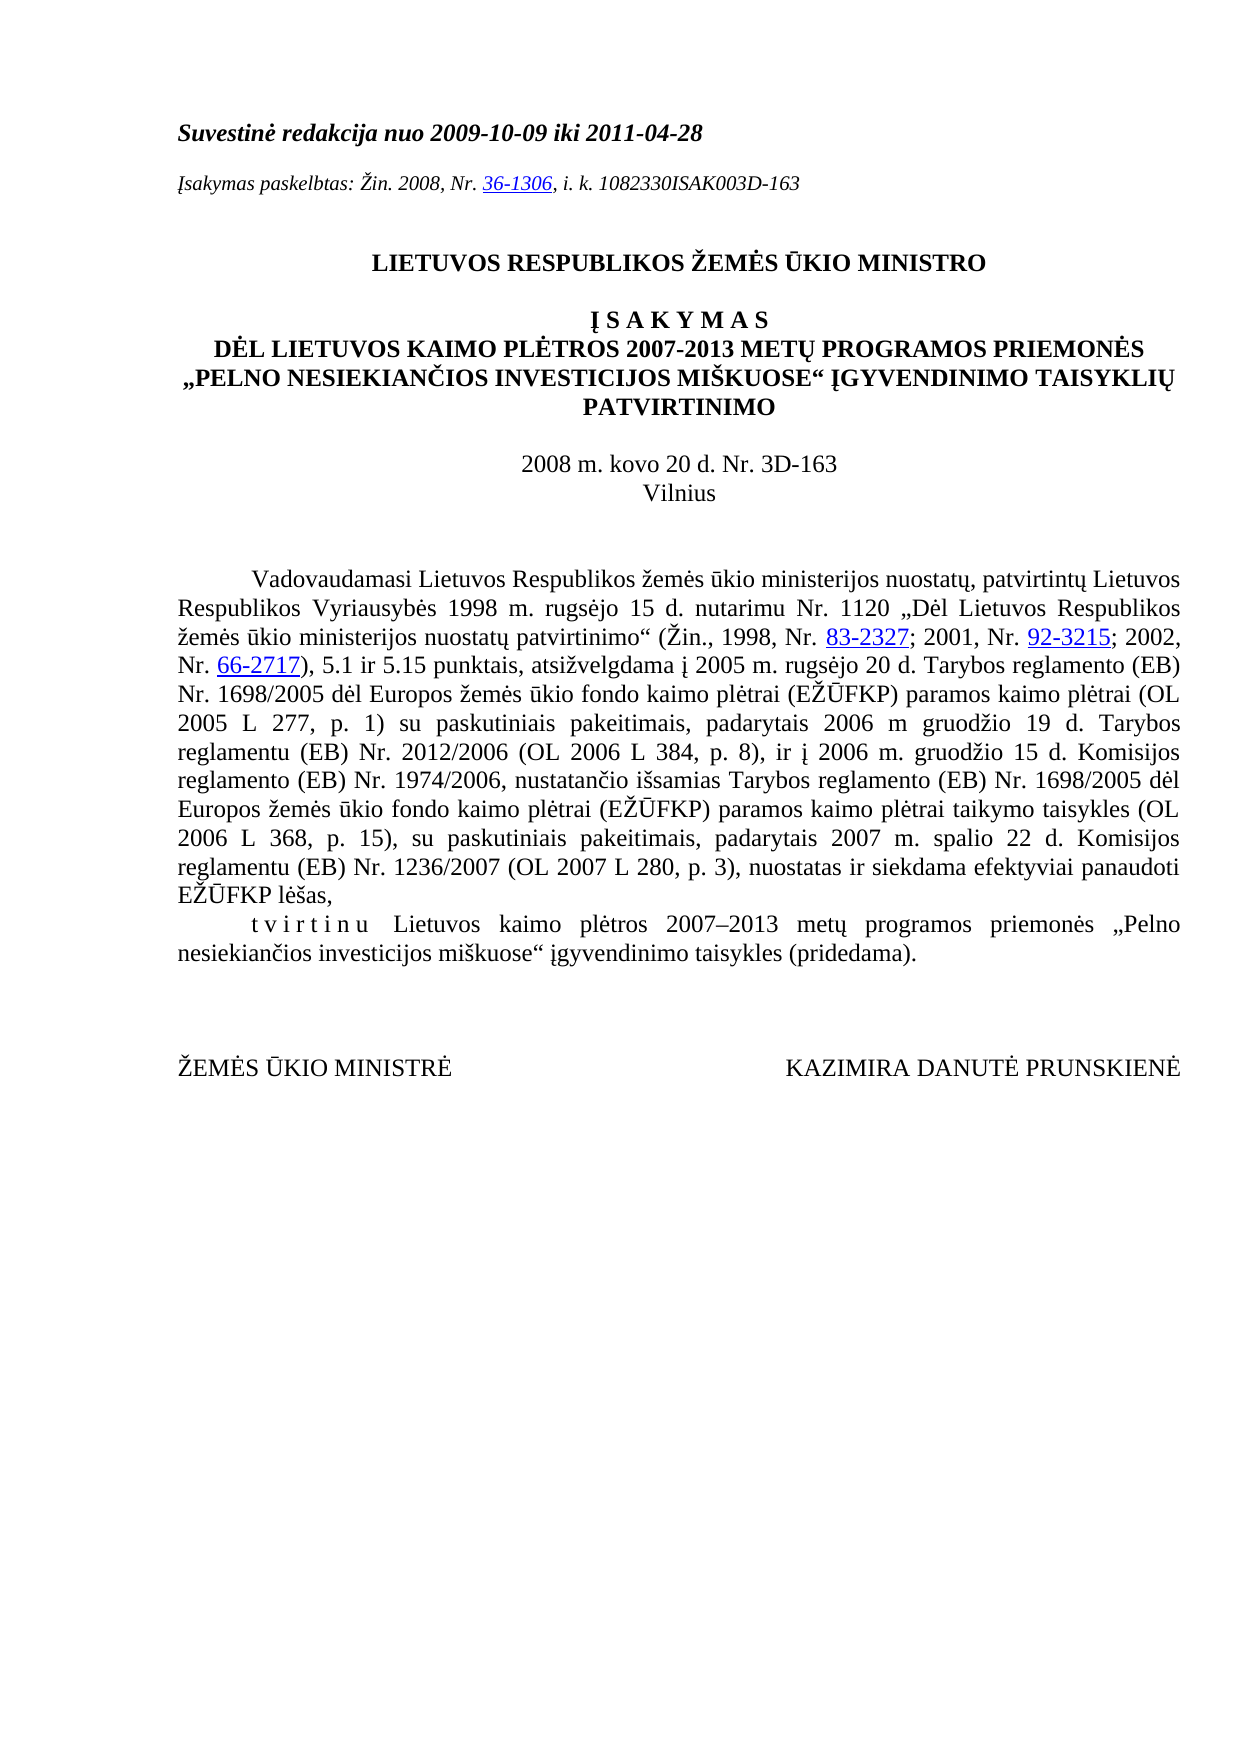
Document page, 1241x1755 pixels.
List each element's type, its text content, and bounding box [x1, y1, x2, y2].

text ŽEMĖS ŪKIO MINISTRĖ KAZIMIRA DANUTĖ PRUNSKIENĖ [177, 1053, 1181, 1082]
text LIETUVOS RESPUBLIKOS ŽEMĖS ŪKIO MINISTRO [177, 248, 1181, 277]
text Į S A K Y M A S [177, 305, 1181, 334]
text Vadovaudamasi Lietuvos Respublikos žemės ūkio ministerijos nuostatų, patvirtintų Lietuvos Respublikos Vyriausybės 1998 m. rugsėjo 15 d. nutarimu Nr. 1120 „Dėl Lietuvos Respublikos žemės ūkio ministerijos nuostatų patvirtinimo“ (Žin., 1998, Nr. 83-2327; 2001, Nr. 92-3215; 2002, Nr. 66-2717), 5.1 ir 5.15 punktais, atsižvelgdama į 2005 m. rugsėjo 20 d. Tarybos reglamento (EB) Nr. 1698/2005 dėl Europos žemės ūkio fondo kaimo plėtrai (EŽŪFKP) paramos kaimo plėtrai (OL 2005 L 277, p. 1) su paskutiniais pakeitimais, padarytais 2006 m gruodžio 19 d. Tarybos reglamentu (EB) Nr. 2012/2006 (OL 2006 L 384, p. 8), ir į 2006 m. gruodžio 15 d. Komisijos reglamento (EB) Nr. 1974/2006, nustatančio išsamias Tarybos reglamento (EB) Nr. 1698/2005 dėl Europos žemės ūkio fondo kaimo plėtrai (EŽŪFKP) paramos kaimo plėtrai taikymo taisykles (OL 2006 L 368, p. 15), su paskutiniais pakeitimais, padarytais 2007 m. spalio 22 d. Komisijos reglamentu (EB) Nr. 1236/2007 (OL 2007 L 280, p. 3), nuostatas ir siekdama efektyviai panaudoti EŽŪFKP lėšas, [177, 564, 1181, 909]
text tvirtinu Lietuvos kaimo plėtros 2007–2013 metų programos priemonės „Pelno nesiekiančios investicijos miškuose“ įgyvendinimo taisykles (pridedama). [177, 909, 1181, 967]
text DĖL LIETUVOS KAIMO PLĖTROS 2007-2013 METŲ PROGRAMOS PRIEMONĖS „PELNO NESIEKIANČIOS INVESTICIJOS MIŠKUOSE“ ĮGYVENDINIMO TAISYKLIŲ PATVIRTINIMO [177, 334, 1181, 420]
text Įsakymas paskelbtas: Žin. 2008, Nr. 36-1306, i. k. 1082330ISAK003D-163 [177, 171, 1181, 195]
text Vilnius [177, 478, 1181, 507]
text 2008 m. kovo 20 d. Nr. 3D-163 [177, 449, 1181, 478]
text Suvestinė redakcija nuo 2009-10-09 iki 2011-04-28 [177, 118, 1181, 147]
